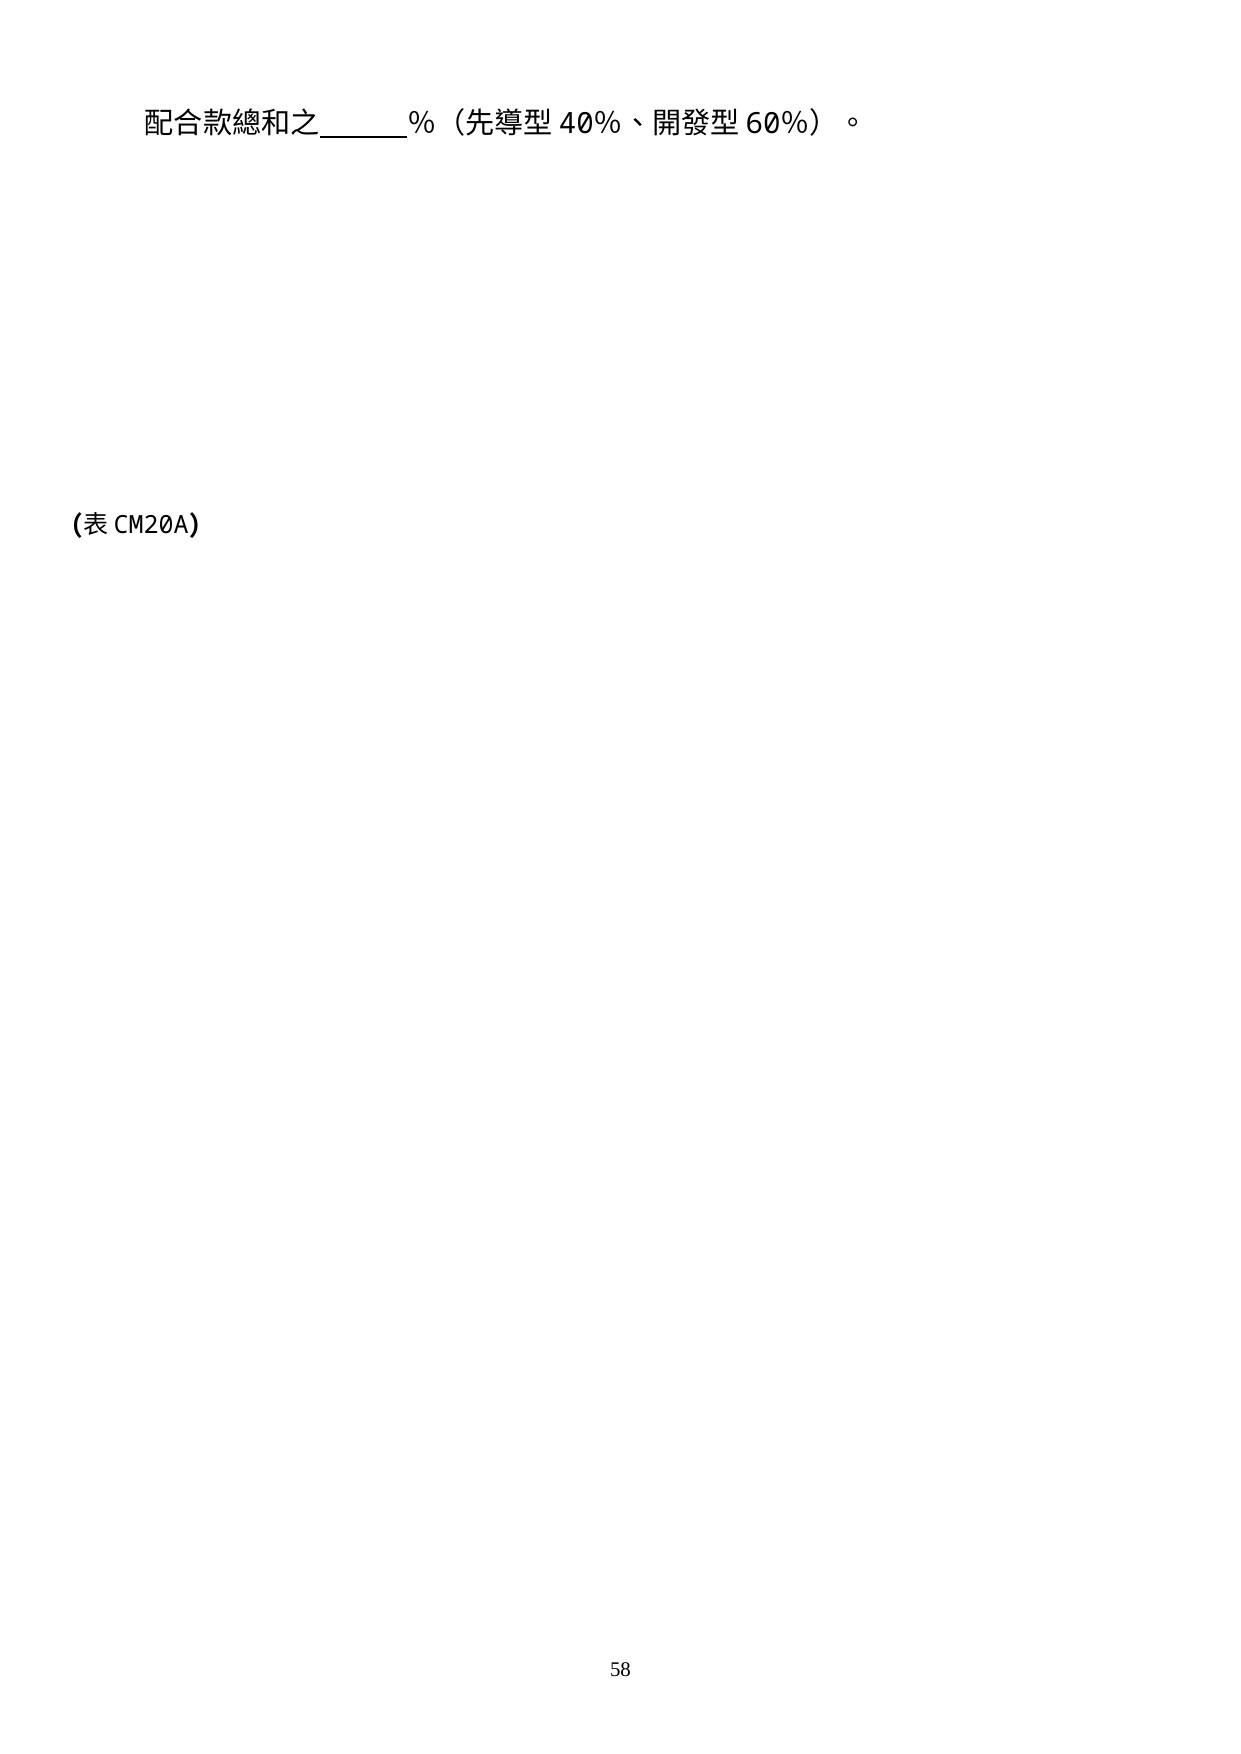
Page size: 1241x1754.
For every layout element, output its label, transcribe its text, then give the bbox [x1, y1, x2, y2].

text 二、本計畫申請人 教授欲與 公司合作申請科技部 型產學計畫，公司欲提供 設備供計畫使用，申請做為合作企業配合款之出資比，設備現值為新臺幣 元整，本計畫合作企業配合款總金額為新台幣 元整，設備出資比例占合作企業配合款總和之 ％，未超過科技部規定合作企業配合款總和之 ％（先導型40％、開發型60％）。 [79, 79, 1169, 142]
text (表CM20A) [71, 505, 1240, 541]
